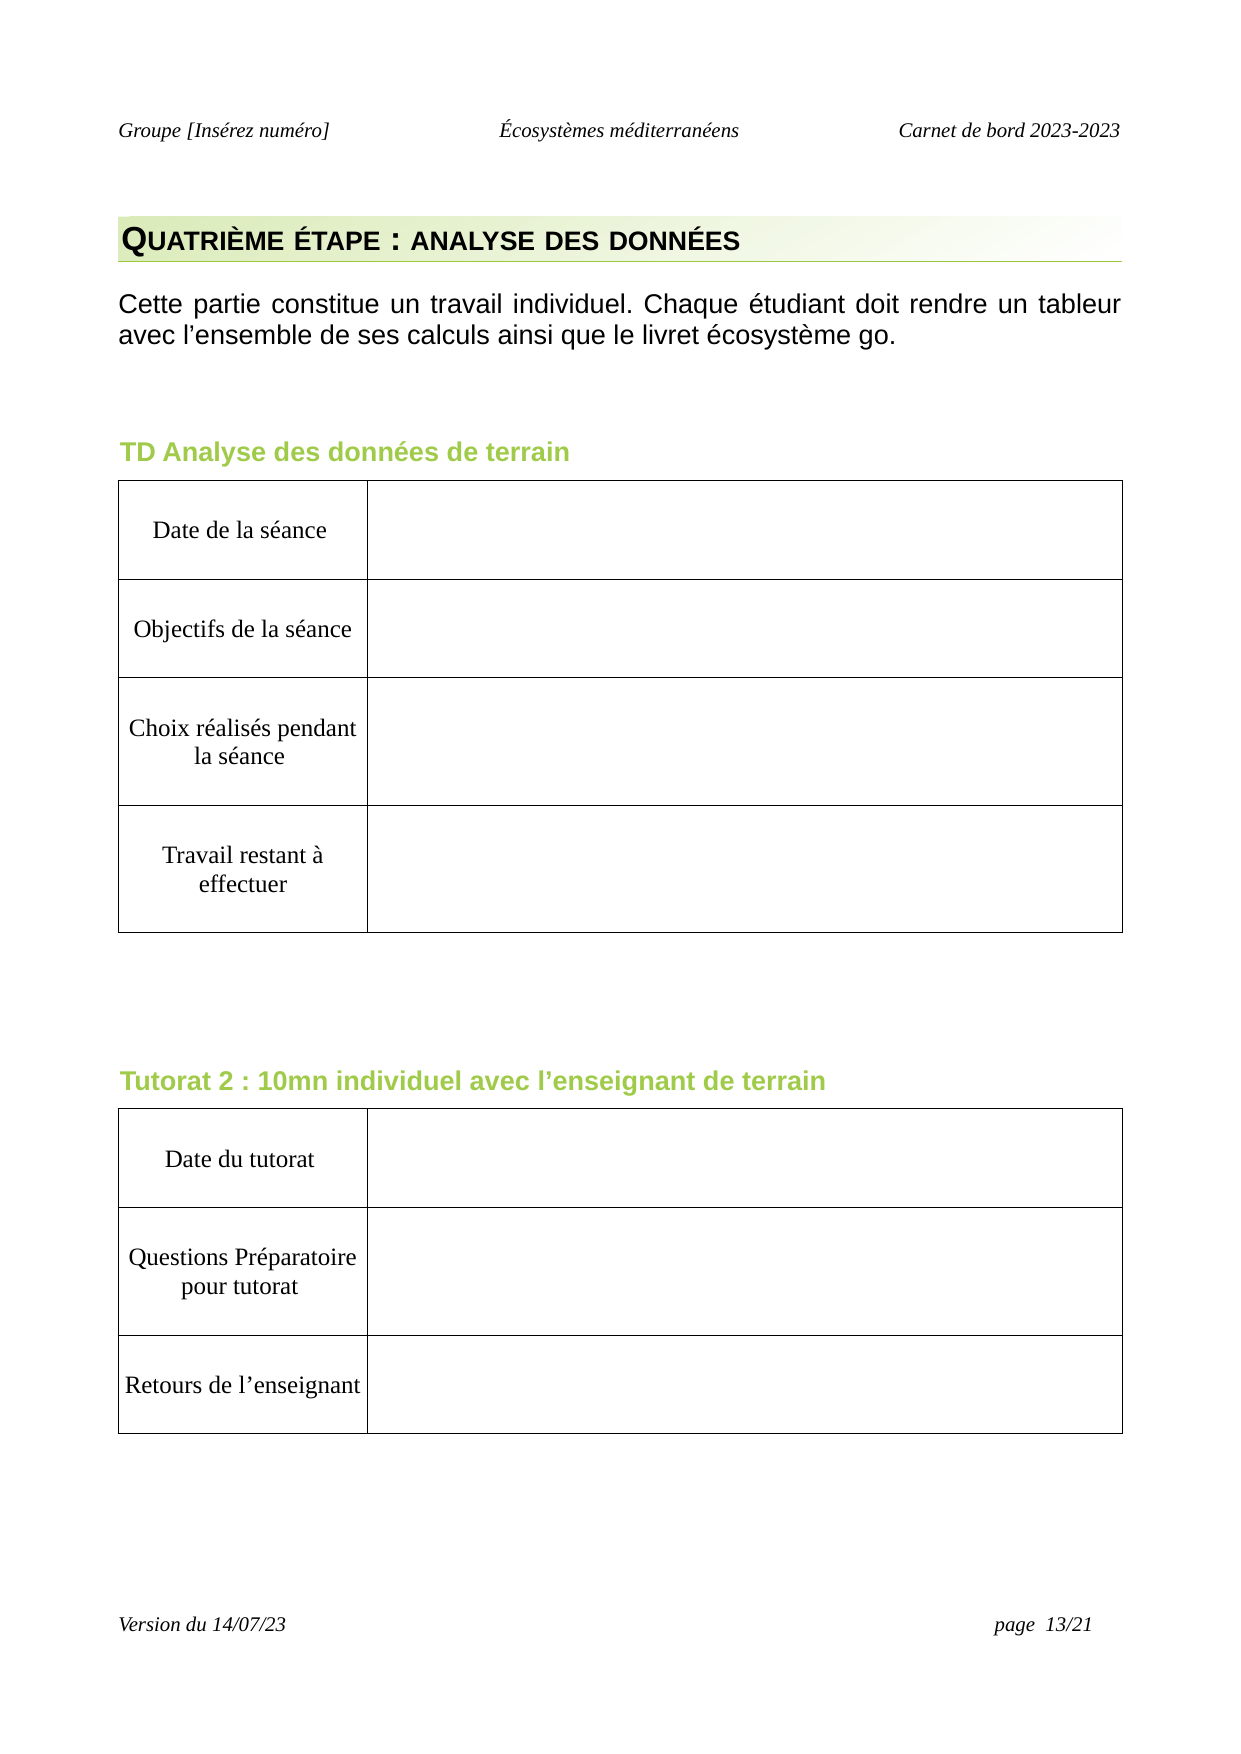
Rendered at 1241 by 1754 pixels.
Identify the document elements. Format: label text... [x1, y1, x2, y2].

table_cell [368, 1208, 1122, 1334]
subtitle Tutorat 2 : 10mn individuel avec l’enseignant de terrain [118, 1064, 1122, 1096]
table_header [368, 1109, 1122, 1207]
table_cell Choix réalisés pendant la séance [119, 678, 367, 805]
table_cell Travail restant à effectuer [119, 806, 367, 932]
table_cell Questions Préparatoire pour tutorat [119, 1208, 367, 1334]
table_cell [368, 1336, 1122, 1433]
table_cell [368, 678, 1122, 805]
table_header [368, 481, 1122, 578]
table_cell [368, 806, 1122, 932]
table_header Date du tutorat [119, 1109, 367, 1207]
subtitle Quatrième étape : analyse des données [118, 217, 1122, 261]
subtitle TD Analyse des données de terrain [118, 436, 1122, 467]
table_cell [368, 580, 1122, 677]
table_cell Retours de l’enseignant [119, 1336, 367, 1433]
table_header Date de la séance [119, 481, 367, 578]
subtitle Cette partie constitue un travail individuel. Chaque étudiant doit rendre un tableur avec l’ensemble de ses calculs ainsi que le livret écosystème go. [118, 288, 1122, 351]
table_cell Objectifs de la séance [119, 580, 367, 677]
